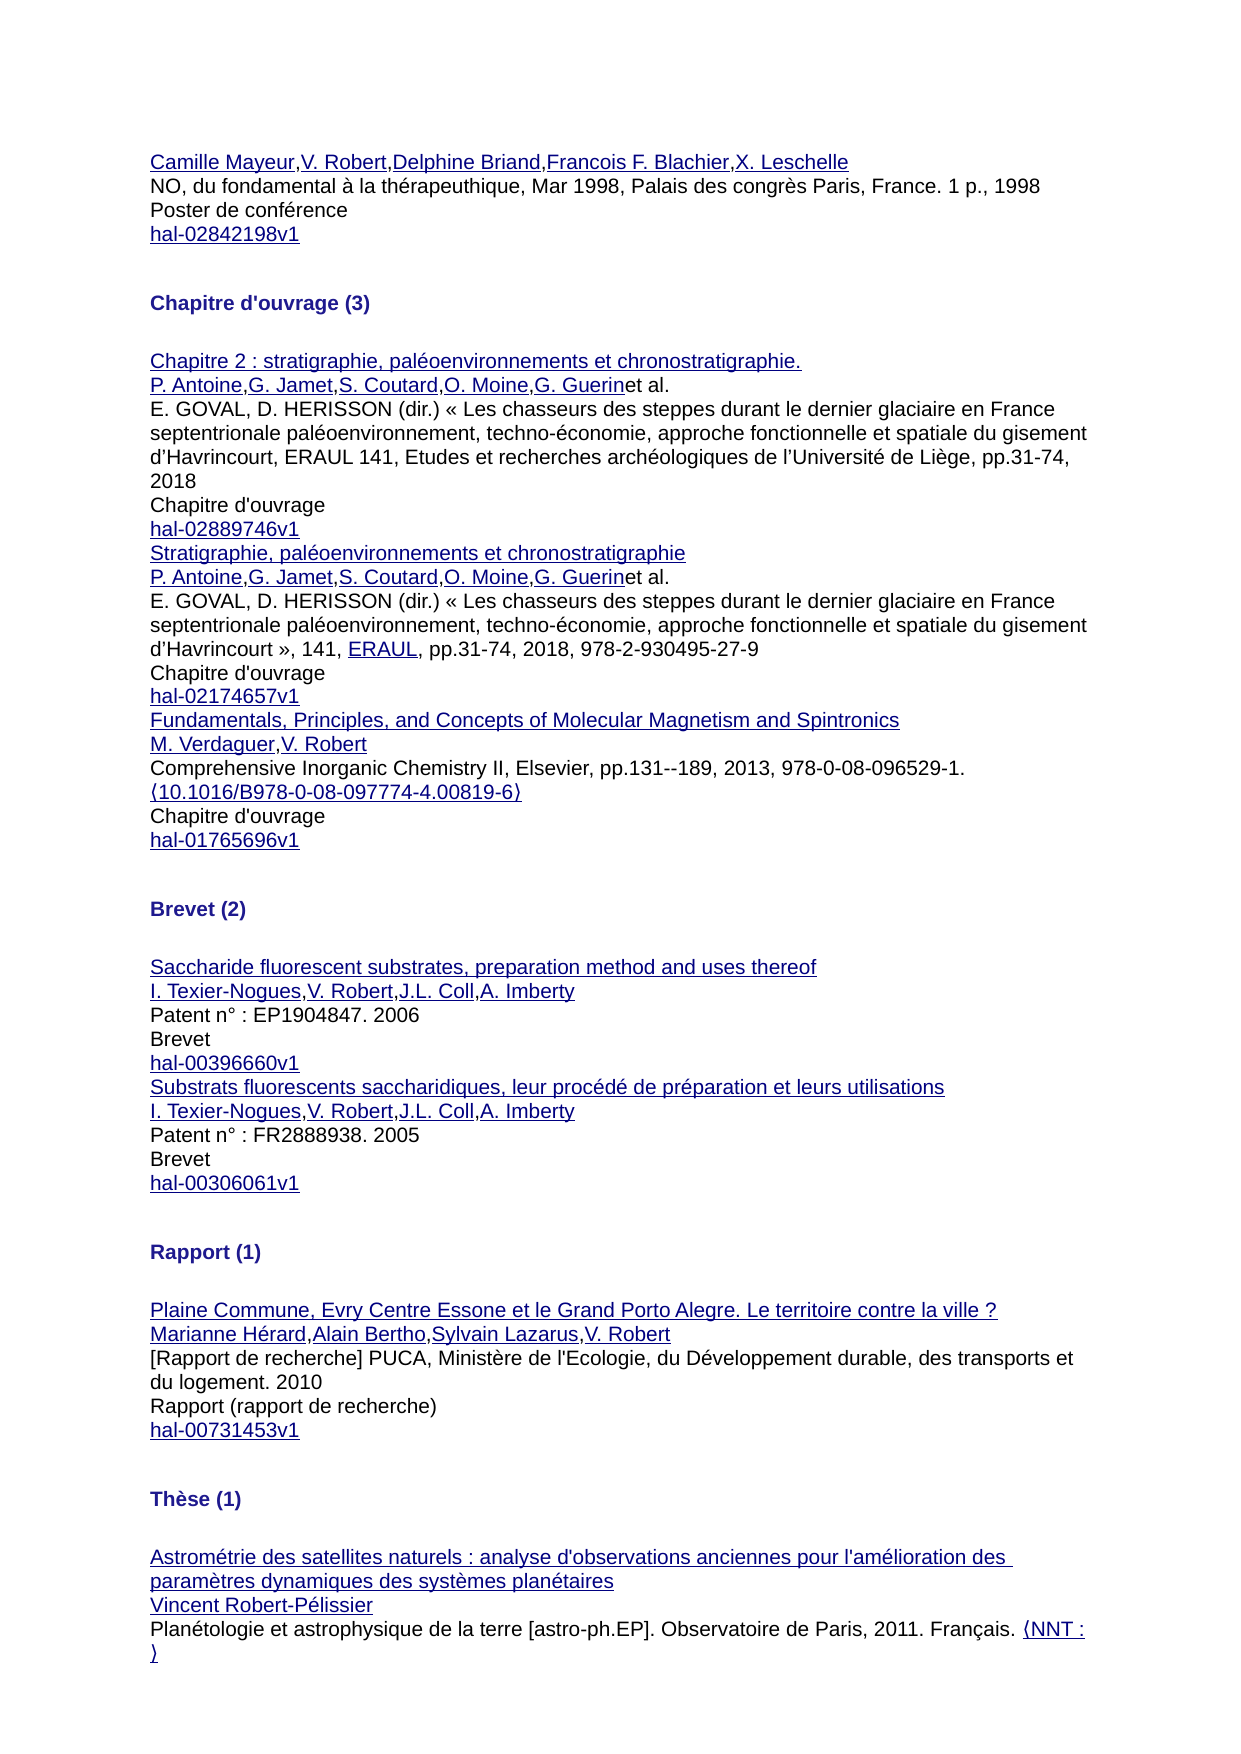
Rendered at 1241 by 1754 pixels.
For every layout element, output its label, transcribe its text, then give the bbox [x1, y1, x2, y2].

table_header Saccharide fluorescent substrates, preparation method and uses thereof I. Texier-Nogues,V. Robert,J.L. Coll,A. Imberty Patent n° : EP1904847. 2006 Brevet hal-00396660v1 [150, 955, 1090, 1075]
subtitle Thèse (1) [150, 1486, 1090, 1510]
table_cell Camille Mayeur,V. Robert,Delphine Briand,Francois F. Blachier,X. Leschelle NO, du fondamental à la thérapeuthique, Mar 1998, Palais des congrès Paris, France. 1 p., 1998 Poster de conférence hal-02842198v1 [150, 150, 1090, 246]
subtitle Rapport (1) [150, 1239, 1090, 1263]
table_cell Substrats fluorescents saccharidiques, leur procédé de préparation et leurs utilisations I. Texier-Nogues,V. Robert,J.L. Coll,A. Imberty Patent n° : FR2888938. 2005 Brevet hal-00306061v1 [150, 1075, 1090, 1195]
table_header Plaine Commune, Evry Centre Essone et le Grand Porto Alegre. Le territoire contre la ville ? Marianne Hérard,Alain Bertho,Sylvain Lazarus,V. Robert [Rapport de recherche] PUCA, Ministère de l'Ecologie, du Développement durable, des transports et du logement. 2010 Rapport (rapport de recherche) hal-00731453v1 [150, 1298, 1090, 1442]
table_cell Stratigraphie, paléoenvironnements et chronostratigraphie P. Antoine,G. Jamet,S. Coutard,O. Moine,G. Guerinet al. E. GOVAL, D. HERISSON (dir.) « Les chasseurs des steppes durant le dernier glaciaire en France septentrionale paléoenvironnement, techno-économie, approche fonctionnelle et spatiale du gisement d’Havrincourt », 141, ERAUL, pp.31-74, 2018, 978-2-930495-27-9 Chapitre d'ouvrage hal-02174657v1 [150, 541, 1090, 708]
subtitle Chapitre d'ouvrage (3) [150, 291, 1090, 314]
table_cell Fundamentals, Principles, and Concepts of Molecular Magnetism and Spintronics M. Verdaguer,V. Robert Comprehensive Inorganic Chemistry II, Elsevier, pp.131--189, 2013, 978-0-08-096529-1. ⟨10.1016/B978-0-08-097774-4.00819-6⟩ Chapitre d'ouvrage hal-01765696v1 [150, 708, 1090, 852]
subtitle Brevet (2) [150, 897, 1090, 921]
table_header Astrométrie des satellites naturels : analyse d'observations anciennes pour l'amélioration des paramètres dynamiques des systèmes planétaires Vincent Robert-Pélissier Planétologie et astrophysique de la terre [astro-ph.EP]. Observatoire de Paris, 2011. Français. ⟨NNT : ⟩ [150, 1545, 1090, 1664]
table_header Chapitre 2 : stratigraphie, paléoenvironnements et chronostratigraphie. P. Antoine,G. Jamet,S. Coutard,O. Moine,G. Guerinet al. E. GOVAL, D. HERISSON (dir.) « Les chasseurs des steppes durant le dernier glaciaire en France septentrionale paléoenvironnement, techno-économie, approche fonctionnelle et spatiale du gisement d’Havrincourt, ERAUL 141, Etudes et recherches archéologiques de l’Université de Liège, pp.31-74, 2018 Chapitre d'ouvrage hal-02889746v1 [150, 349, 1090, 541]
